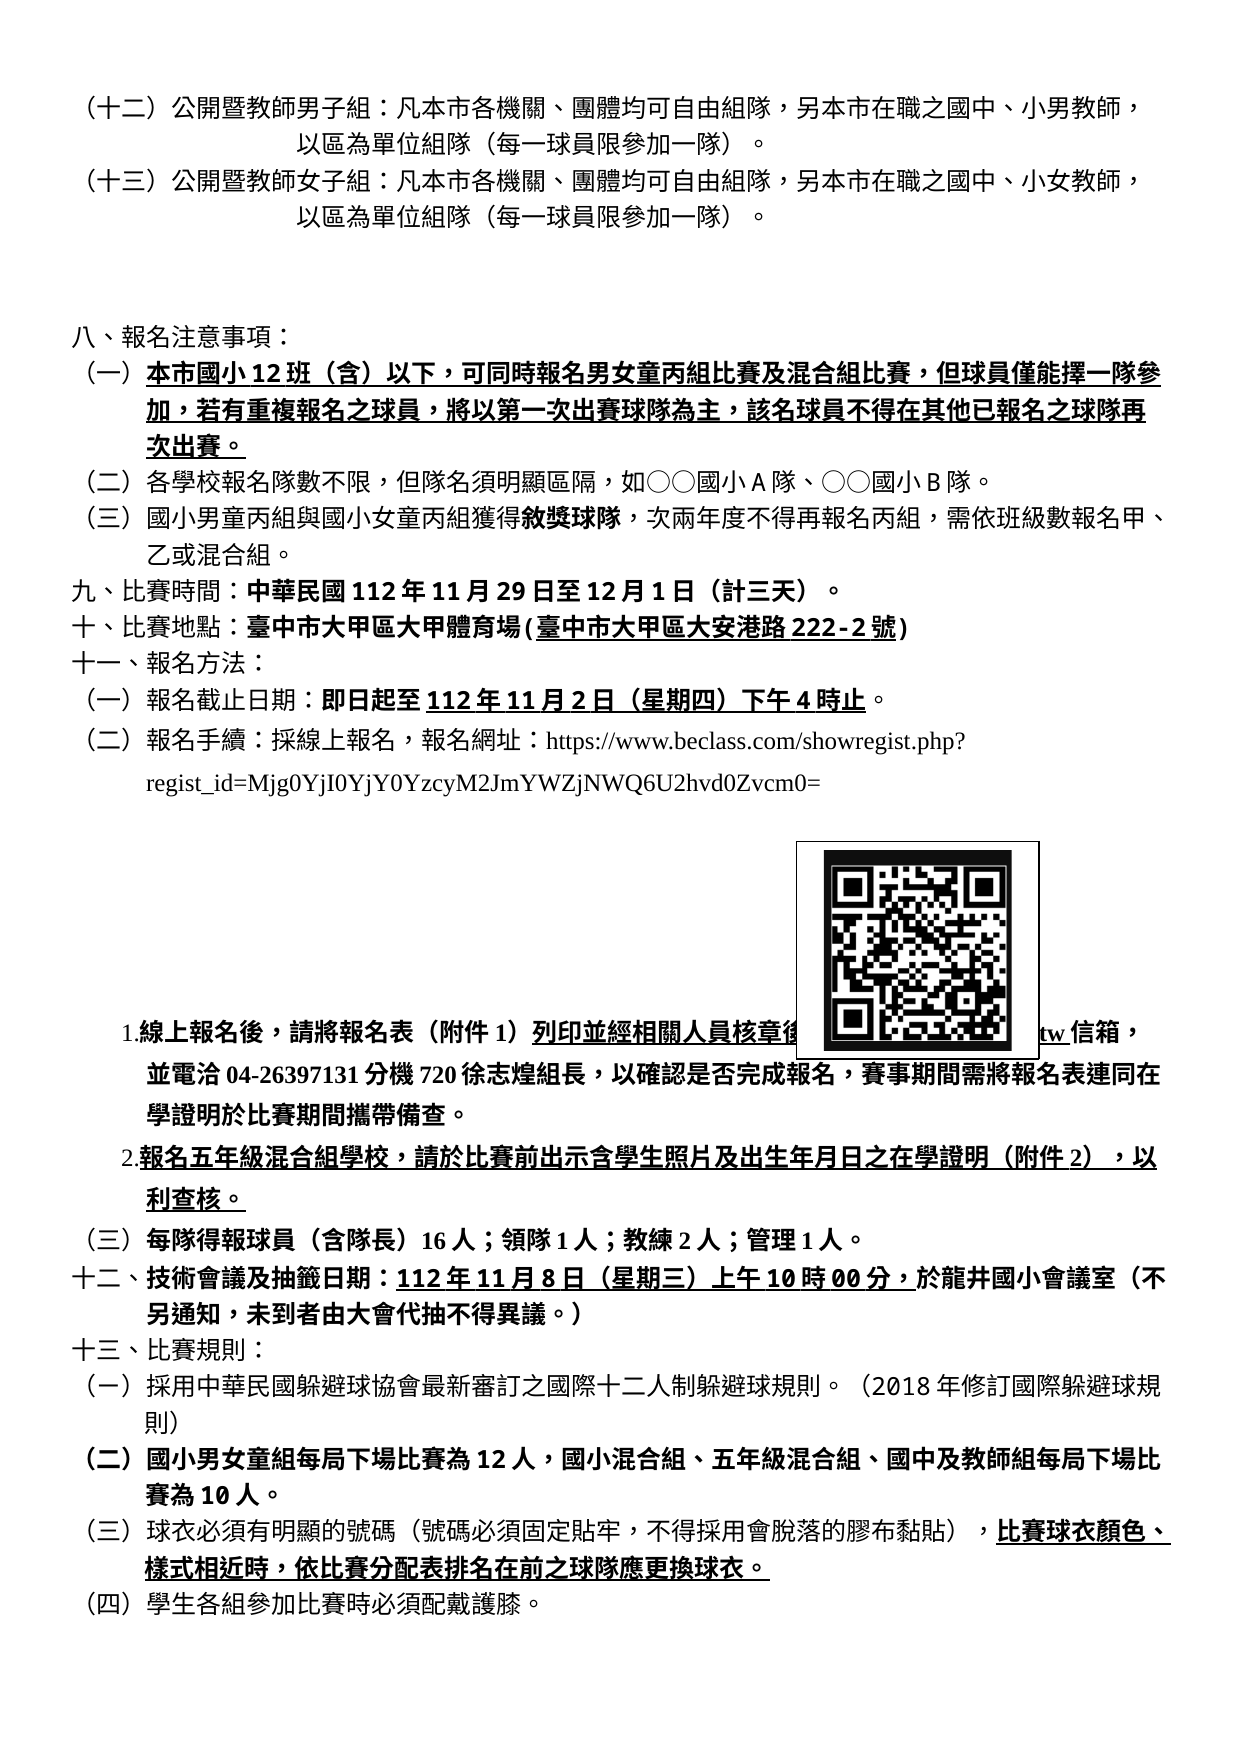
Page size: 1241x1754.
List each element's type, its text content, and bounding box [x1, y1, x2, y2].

text 1.線上報名後，請將報名表（附件1）列印並經相關人員核章後寄至lj38@ljes.tc.edu.tw信箱，並電洽04-26397131分機720徐志煌組長，以確認是否完成報名，賽事期間需將報名表連同在學證明於比賽期間攜帶備查。 [121, 1008, 1169, 1133]
text 十三、比賽規則： [71, 1331, 1169, 1367]
text （十三）公開暨教師女子組：凡本市各機關、團體均可自由組隊，另本市在職之國中、小女教師，以區為單位組隊（每一球員限參加一隊）。 [71, 161, 1169, 234]
text （一）本市國小12班（含）以下，可同時報名男女童丙組比賽及混合組比賽，但球員僅能擇一隊參加，若有重複報名之球員，將以第一次出賽球隊為主，該名球員不得在其他已報名之球隊再次出賽。 [71, 354, 1169, 463]
text （三）國小男童丙組與國小女童丙組獲得敘獎球隊，次兩年度不得再報名丙組，需依班級數報名甲、乙或混合組。 [71, 499, 1169, 571]
text 十一、報名方法： [71, 644, 1169, 680]
text （一）報名截止日期：即日起至112年11月2日（星期四）下午4時止。 [71, 680, 1169, 716]
text 九、比賽時間：中華民國112年11月29日至12月1日（計三天）。 [71, 571, 1169, 608]
text 2.報名五年級混合組學校，請於比賽前出示含學生照片及出生年月日之在學證明（附件2），以利查核。 [121, 1133, 1169, 1216]
text （二）報名手續：採線上報名，報名網址：https://www.beclass.com/showregist.php?regist_id=Mjg0YjI0YjY0YzcyM2JmYWZjNWQ6U2hvd0Zvcm0= [71, 716, 1169, 800]
text （三）球衣必須有明顯的號碼（號碼必須固定貼牢，不得採用會脫落的膠布黏貼），比賽球衣顏色、樣式相近時，依比賽分配表排名在前之球隊應更換球衣。 [71, 1512, 1169, 1584]
text （二）各學校報名隊數不限，但隊名須明顯區隔，如○○國小A隊、○○國小B隊。 [71, 463, 1169, 499]
text 十二、技術會議及抽籤日期：112年11月8日（星期三）上午10時00分，於龍井國小會議室（不另通知，未到者由大會代抽不得異議。） [71, 1258, 1169, 1331]
text （ㄧ）採用中華民國躲避球協會最新審訂之國際十二人制躲避球規則。（2018年修訂國際躲避球規則） [71, 1367, 1169, 1439]
text （二）國小男女童組每局下場比賽為12人，國小混合組、五年級混合組、國中及教師組每局下場比賽為10人。 [71, 1439, 1169, 1512]
text （四）學生各組參加比賽時必須配戴護膝。 [71, 1584, 1169, 1621]
text 十、比賽地點：臺中市大甲區大甲體育場(臺中市大甲區大安港路222-2號) [71, 608, 1169, 644]
text （二）報名手續：採線上報名，報名網址：https://www.beclass.com/showregist.php?regist_id=Mjg0YjI0YjY0YzcyM2JmYWZjNWQ6U2hvd0Zvcm0= [797, 842, 1038, 1058]
text （十二）公開暨教師男子組：凡本市各機關、團體均可自由組隊，另本市在職之國中、小男教師，以區為單位組隊（每一球員限參加一隊）。 [71, 89, 1169, 161]
text （三）每隊得報球員（含隊長）16人；領隊1人；教練2人；管理1人。 [71, 1216, 1169, 1258]
text 八、報名注意事項： [71, 318, 1169, 354]
